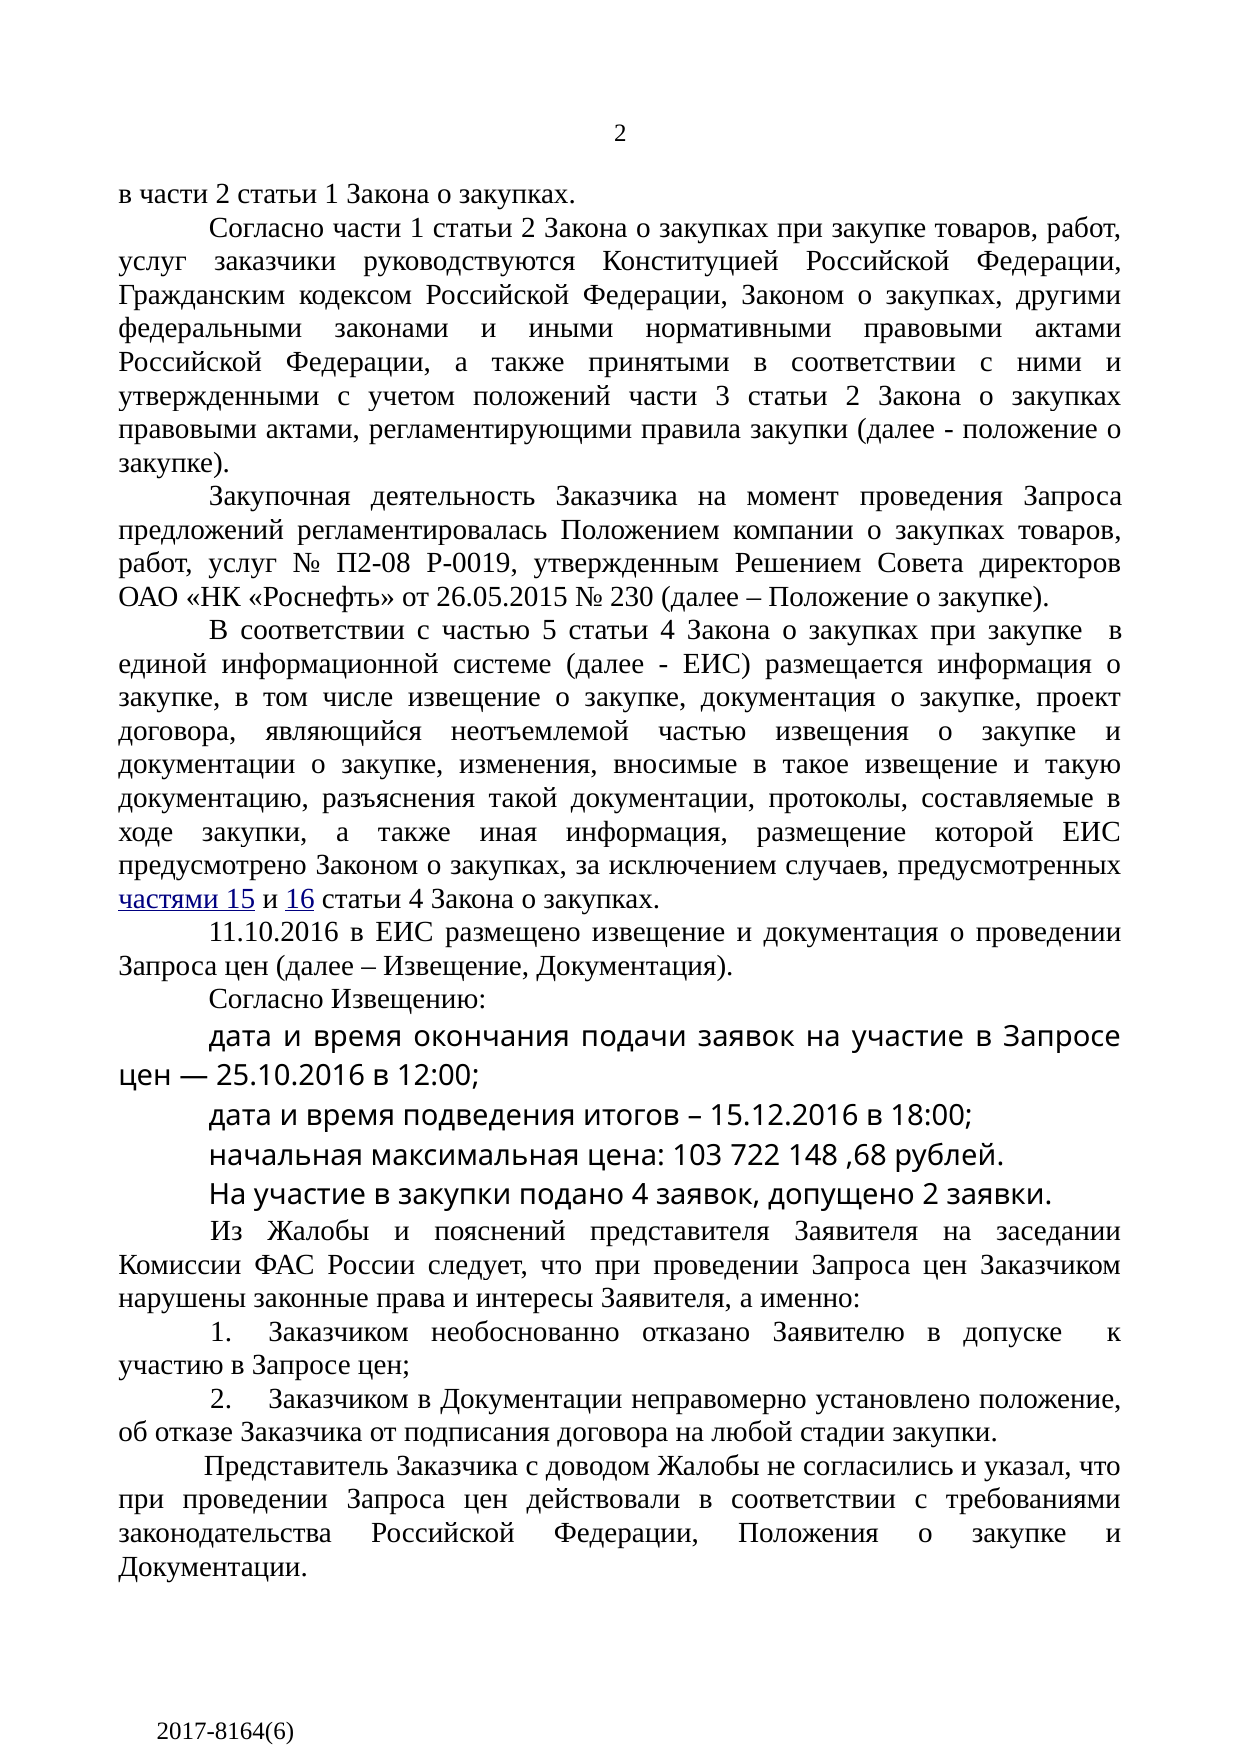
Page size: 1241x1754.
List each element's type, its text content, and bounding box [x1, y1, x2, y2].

text в части 2 статьи 1 Закона о закупках. [118, 176, 1122, 210]
text Согласно Извещению: [118, 981, 1122, 1015]
text 11.10.2016 в ЕИС размещено извещение и документация о проведении Запроса цен (далее – Извещение, Документация). [118, 914, 1122, 981]
text дата и время подведения итогов – 15.12.2016 в 18:00; [118, 1094, 1122, 1134]
text Из Жалобы и пояснений представителя Заявителя на заседании Комиссии ФАС России следует, что при проведении Запроса цен Заказчиком нарушены законные права и интересы Заявителя, а именно: [118, 1213, 1122, 1314]
list Заказчиком необоснованно отказано Заявителю в допуске к участию в Запросе цен; [118, 1314, 1122, 1381]
text В соответствии с частью 5 статьи 4 Закона о закупках при закупке в единой информационной системе (далее - ЕИС) размещается информация о закупке, в том числе извещение о закупке, документация о закупке, проект договора, являющийся неотъемлемой частью извещения о закупке и документации о закупке, изменения, вносимые в такое извещение и такую документацию, разъяснения такой документации, протоколы, составляемые в ходе закупки, а также иная информация, размещение которой ЕИС предусмотрено Законом о закупках, за исключением случаев, предусмотренных частями 15 и 16 статьи 4 Закона о закупках. [118, 612, 1122, 914]
text На участие в закупки подано 4 заявок, допущено 2 заявки. [118, 1174, 1122, 1213]
list Заказчиком в Документации неправомерно установлено положение, об отказе Заказчика от подписания договора на любой стадии закупки. [118, 1381, 1122, 1448]
text дата и время окончания подачи заявок на участие в Запросе цен — 25.10.2016 в 12:00; [118, 1015, 1122, 1094]
text Представитель Заказчика с доводом Жалобы не согласились и указал, что при проведении Запроса цен действовали в соответствии с требованиями законодательства Российской Федерации, Положения о закупке и Документации. [118, 1448, 1122, 1582]
text начальная максимальная цена: 103 722 148 ,68 рублей. [118, 1134, 1122, 1174]
text Согласно части 1 статьи 2 Закона о закупках при закупке товаров, работ, услуг заказчики руководствуются Конституцией Российской Федерации, Гражданским кодексом Российской Федерации, Законом о закупках, другими федеральными законами и иными нормативными правовыми актами Российской Федерации, а также принятыми в соответствии с ними и утвержденными с учетом положений части 3 статьи 2 Закона о закупках правовыми актами, регламентирующими правила закупки (далее - положение о закупке). [118, 210, 1122, 478]
text Закупочная деятельность Заказчика на момент проведения Запроса предложений регламентировалась Положением компании о закупках товаров, работ, услуг № П2-08 Р-0019, утвержденным Решением Совета директоров ОАО «НК «Роснефть» от 26.05.2015 № 230 (далее – Положение о закупке). [118, 478, 1122, 612]
